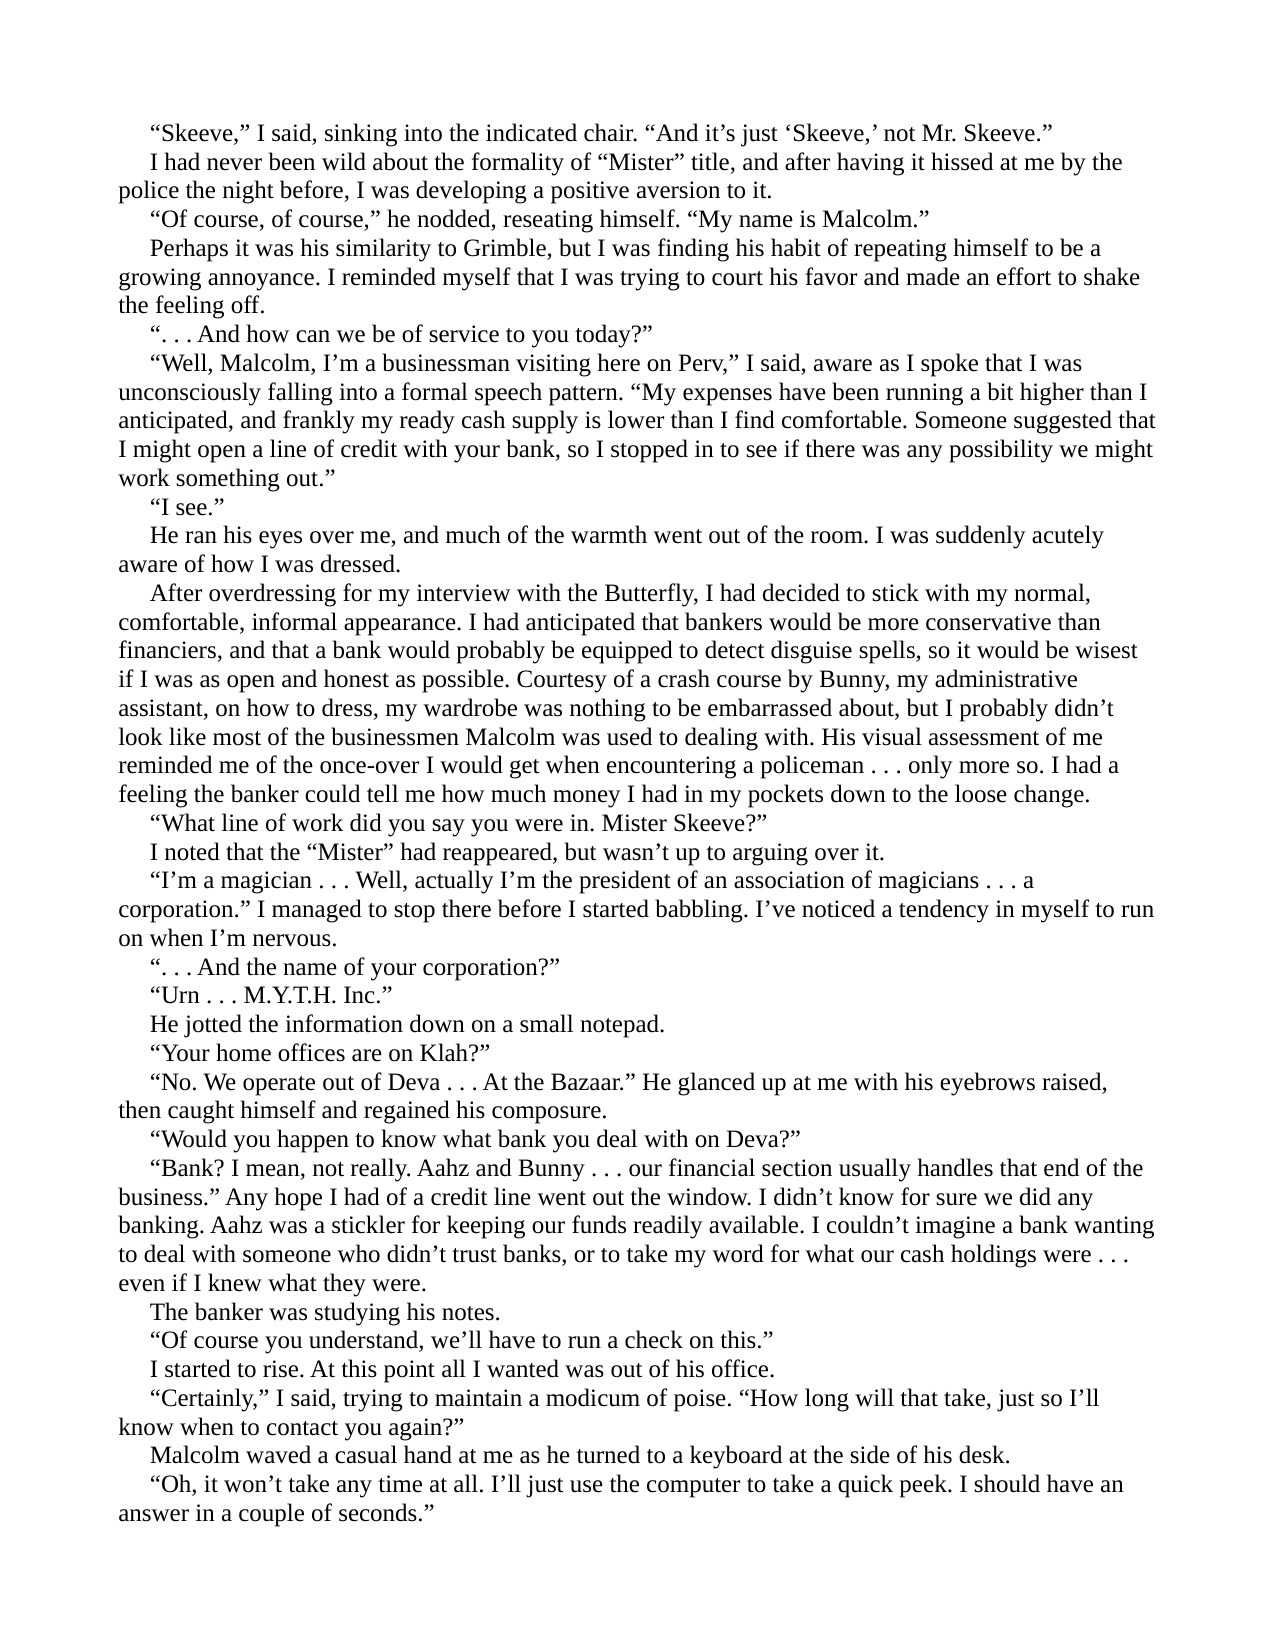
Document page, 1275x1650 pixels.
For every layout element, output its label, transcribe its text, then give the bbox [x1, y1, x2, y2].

text “Urn . . . M.Y.T.H. Inc.” [118, 981, 1157, 1009]
text “Well, Malcolm, I’m a businessman visiting here on Perv,” I said, aware as I spoke that I was unconsciously falling into a formal speech pattern. “My expenses have been running a bit higher than I anticipated, and frankly my ready cash supply is lower than I find comfortable. Someone suggested that I might open a line of credit with your bank, so I stopped in to see if there was any possibility we might work something out.” [118, 348, 1157, 492]
text “What line of work did you say you were in. Mister Skeeve?” [118, 808, 1157, 837]
text He jotted the information down on a small notepad. [118, 1009, 1157, 1038]
text “I see.” [118, 492, 1157, 521]
text “No. We operate out of Deva . . . At the Bazaar.” He glanced up at me with his eyebrows raised, then caught himself and regained his composure. [118, 1067, 1157, 1124]
text “Bank? I mean, not really. Aahz and Bunny . . . our financial section usually handles that end of the business.” Any hope I had of a credit line went out the window. I didn’t know for sure we did any banking. Aahz was a stickler for keeping our funds readily available. I couldn’t imagine a bank wanting to deal with someone who didn’t trust banks, or to take my word for what our cash holdings were . . . even if I knew what they were. [118, 1153, 1157, 1297]
text The banker was studying his notes. [118, 1297, 1157, 1326]
text “. . . And the name of your corporation?” [118, 952, 1157, 981]
text Malcolm waved a casual hand at me as he turned to a keyboard at the side of his desk. [118, 1441, 1157, 1469]
text I had never been wild about the formality of “Mister” title, and after having it hissed at me by the police the night before, I was developing a positive aversion to it. [118, 147, 1157, 204]
text “Of course you understand, we’ll have to run a check on this.” [118, 1326, 1157, 1354]
text “I’m a magician . . . Well, actually I’m the president of an association of magicians . . . a corporation.” I managed to stop there before I started babbling. I’ve noticed a tendency in myself to run on when I’m nervous. [118, 866, 1157, 952]
text “Skeeve,” I said, sinking into the indicated chair. “And it’s just ‘Skeeve,’ not Mr. Skeeve.” [118, 118, 1157, 147]
text “Certainly,” I said, trying to maintain a modicum of poise. “How long will that take, just so I’ll know when to contact you again?” [118, 1383, 1157, 1441]
text “. . . And how can we be of service to you today?” [118, 319, 1157, 348]
text “Would you happen to know what bank you deal with on Deva?” [118, 1124, 1157, 1153]
text After overdressing for my interview with the Butterfly, I had decided to stick with my normal, comfortable, informal appearance. I had anticipated that bankers would be more conservative than financiers, and that a bank would probably be equipped to detect disguise spells, so it would be wisest if I was as open and honest as possible. Courtesy of a crash course by Bunny, my administrative assistant, on how to dress, my wardrobe was nothing to be embarrassed about, but I probably didn’t look like most of the businessmen Malcolm was used to dealing with. His visual assessment of me reminded me of the once-over I would get when encountering a policeman . . . only more so. I had a feeling the banker could tell me how much money I had in my pockets down to the loose change. [118, 578, 1157, 808]
text Perhaps it was his similarity to Grimble, but I was finding his habit of repeating himself to be a growing annoyance. I reminded myself that I was trying to court his favor and made an effort to shake the feeling off. [118, 233, 1157, 319]
text He ran his eyes over me, and much of the warmth went out of the room. I was suddenly acutely aware of how I was dressed. [118, 521, 1157, 578]
text “Oh, it won’t take any time at all. I’ll just use the computer to take a quick peek. I should have an answer in a couple of seconds.” [118, 1469, 1157, 1527]
text I noted that the “Mister” had reappeared, but wasn’t up to arguing over it. [118, 837, 1157, 866]
text “Your home offices are on Klah?” [118, 1038, 1157, 1067]
text “Of course, of course,” he nodded, reseating himself. “My name is Malcolm.” [118, 204, 1157, 233]
text I started to rise. At this point all I wanted was out of his office. [118, 1354, 1157, 1383]
